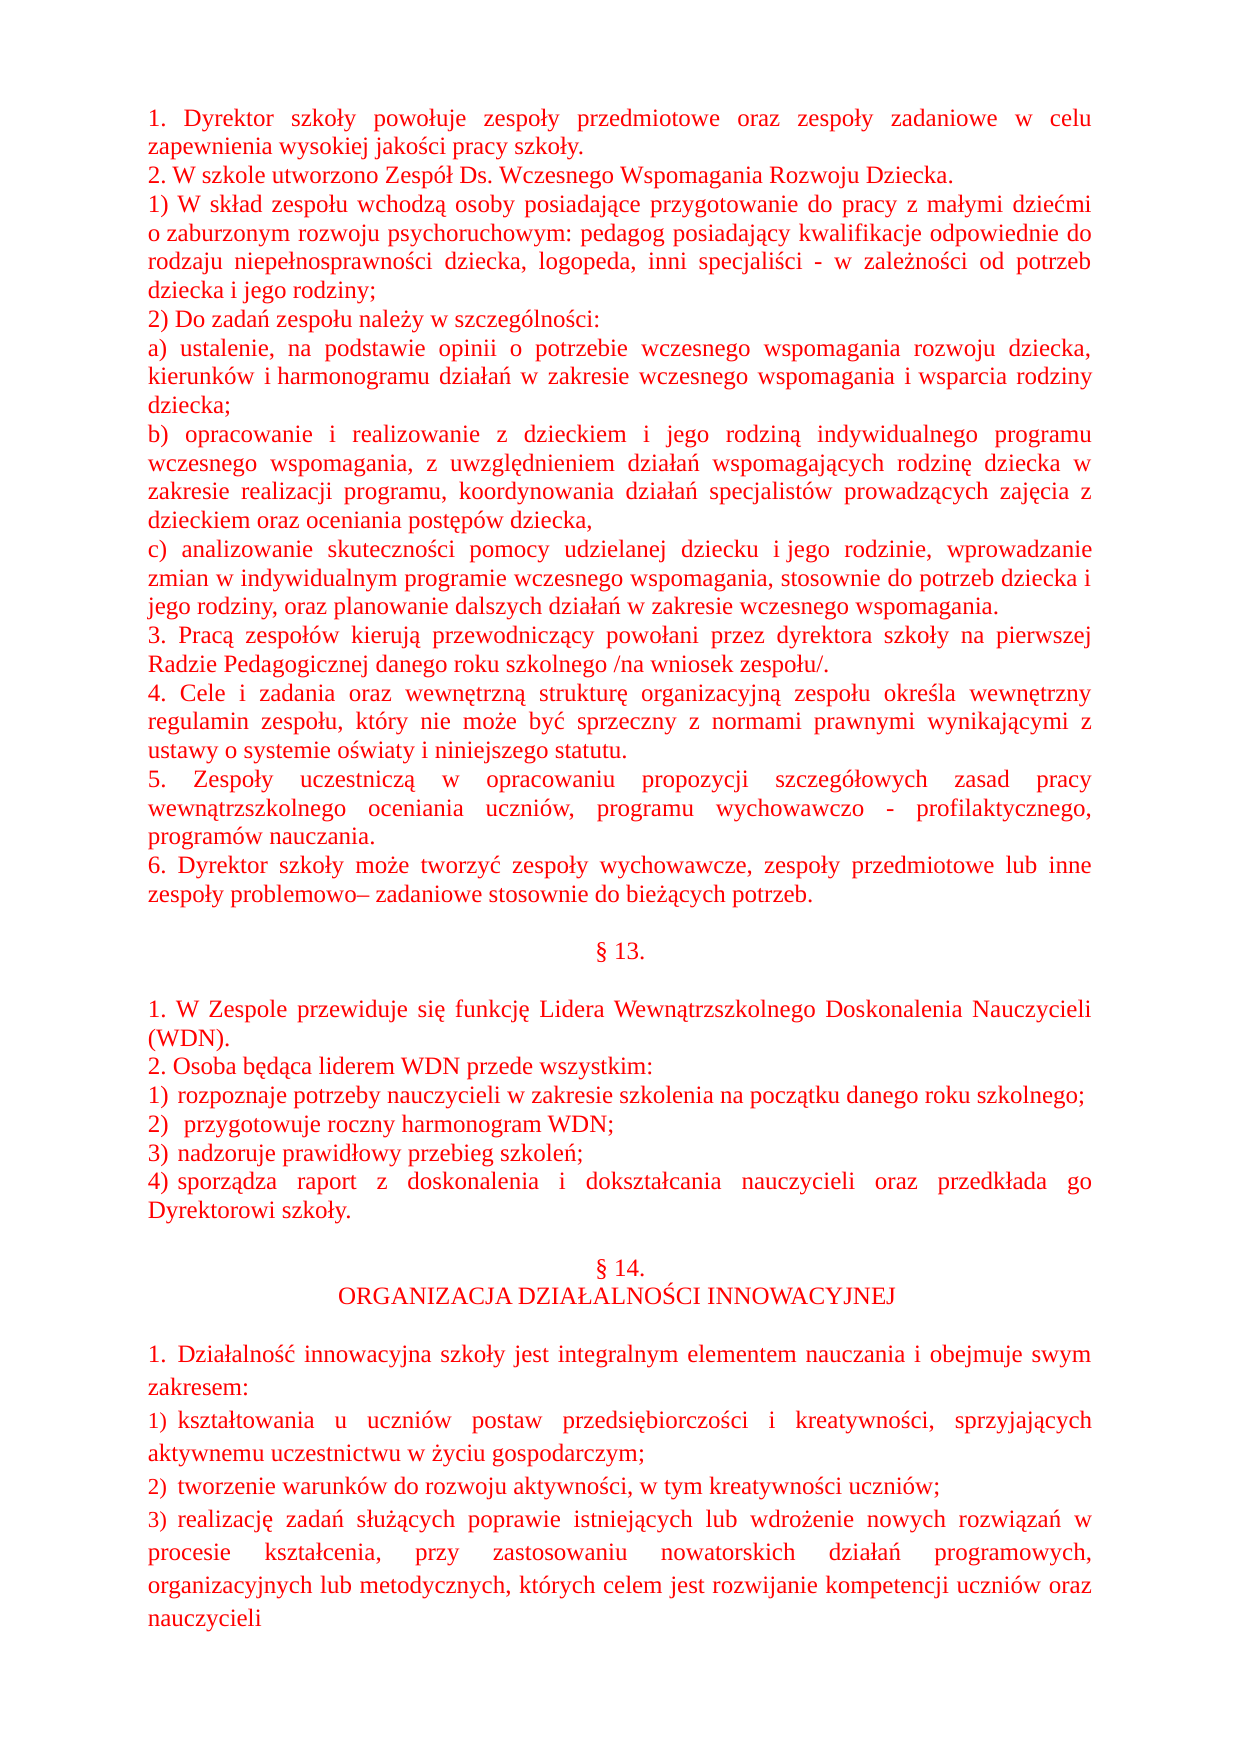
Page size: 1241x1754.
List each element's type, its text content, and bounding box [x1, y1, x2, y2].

text ORGANIZACJA DZIAŁALNOŚCI INNOWACYJNEJ [148, 1281, 1092, 1310]
list Działalność innowacyjna szkoły jest integralnym elementem nauczania i obejmuje swym zakresem: [148, 1339, 1092, 1401]
text 2) Do zadań zespołu należy w szczególności: [148, 304, 1092, 333]
list § 14. [148, 1253, 1092, 1281]
text b) opracowanie i realizowanie z dzieckiem i jego rodziną indywidualnego programu wczesnego wspomagania, z uwzględnieniem działań wspomagających rodzinę dziecka w zakresie realizacji programu, koordynowania działań specjalistów prowadzących zajęcia z dzieckiem oraz oceniania postępów dziecka, [148, 419, 1092, 534]
list nadzoruje prawidłowy przebieg szkoleń; [148, 1138, 1092, 1166]
text 5. Zespoły uczestniczą w opracowaniu propozycji szczegółowych zasad pracy wewnątrzszkolnego oceniania uczniów, programu wychowawczo - profilaktycznego, programów nauczania. [148, 764, 1092, 850]
text c) analizowanie skuteczności pomocy udzielanej dziecku i jego rodzinie, wprowadzanie zmian w indywidualnym programie wczesnego wspomagania, stosownie do potrzeb dziecka i jego rodziny, oraz planowanie dalszych działań w zakresie wczesnego wspomagania. [148, 534, 1092, 620]
list rozpoznaje potrzeby nauczycieli w zakresie szkolenia na początku danego roku szkolnego; [148, 1080, 1092, 1109]
list realizację zadań służących poprawie istniejących lub wdrożenie nowych rozwiązań w procesie kształcenia, przy zastosowaniu nowatorskich działań programowych, organizacyjnych lub metodycznych, których celem jest rozwijanie kompetencji uczniów oraz nauczycieli [148, 1504, 1092, 1632]
text 6. Dyrektor szkoły może tworzyć zespoły wychowawcze, zespoły przedmiotowe lub inne zespoły problemowo– zadaniowe stosownie do bieżących potrzeb. [148, 850, 1092, 908]
list kształtowania u uczniów postaw przedsiębiorczości i kreatywności, sprzyjających aktywnemu uczestnictwu w życiu gospodarczym; [148, 1405, 1092, 1467]
text 4. Cele i zadania oraz wewnętrzną strukturę organizacyjną zespołu określa wewnętrzny regulamin zespołu, który nie może być sprzeczny z normami prawnymi wynikającymi z ustawy o systemie oświaty i niniejszego statutu. [148, 678, 1092, 764]
list przygotowuje roczny harmonogram WDN; [148, 1109, 1092, 1138]
text 2. W szkole utworzono Zespół Ds. Wczesnego Wspomagania Rozwoju Dziecka. [148, 160, 1092, 189]
list tworzenie warunków do rozwoju aktywności, w tym kreatywności uczniów; [148, 1471, 1092, 1500]
list sporządza raport z doskonalenia i dokształcania nauczycieli oraz przedkłada go Dyrektorowi szkoły. [148, 1166, 1092, 1224]
text 2. Osoba będąca liderem WDN przede wszystkim: [148, 1051, 1092, 1080]
text 1. Dyrektor szkoły powołuje zespoły przedmiotowe oraz zespoły zadaniowe w celu zapewnienia wysokiej jakości pracy szkoły. [148, 103, 1092, 160]
text 1) W skład zespołu wchodzą osoby posiadające przygotowanie do pracy z małymi dziećmi o zaburzonym rozwoju psychoruchowym: pedagog posiadający kwalifikacje odpowiednie do rodzaju niepełnosprawności dziecka, logopeda, inni specjaliści - w zależności od potrzeb dziecka i jego rodziny; [148, 189, 1092, 304]
text § 13. [148, 936, 1092, 965]
text 1. W Zespole przewiduje się funkcję Lidera Wewnątrzszkolnego Doskonalenia Nauczycieli (WDN). [148, 994, 1092, 1051]
text a) ustalenie, na podstawie opinii o potrzebie wczesnego wspomagania rozwoju dziecka, kierunków i harmonogramu działań w zakresie wczesnego wspomagania i wsparcia rodziny dziecka; [148, 333, 1092, 419]
text 3. Pracą zespołów kierują przewodniczący powołani przez dyrektora szkoły na pierwszej Radzie Pedagogicznej danego roku szkolnego /na wniosek zespołu/. [148, 620, 1092, 678]
